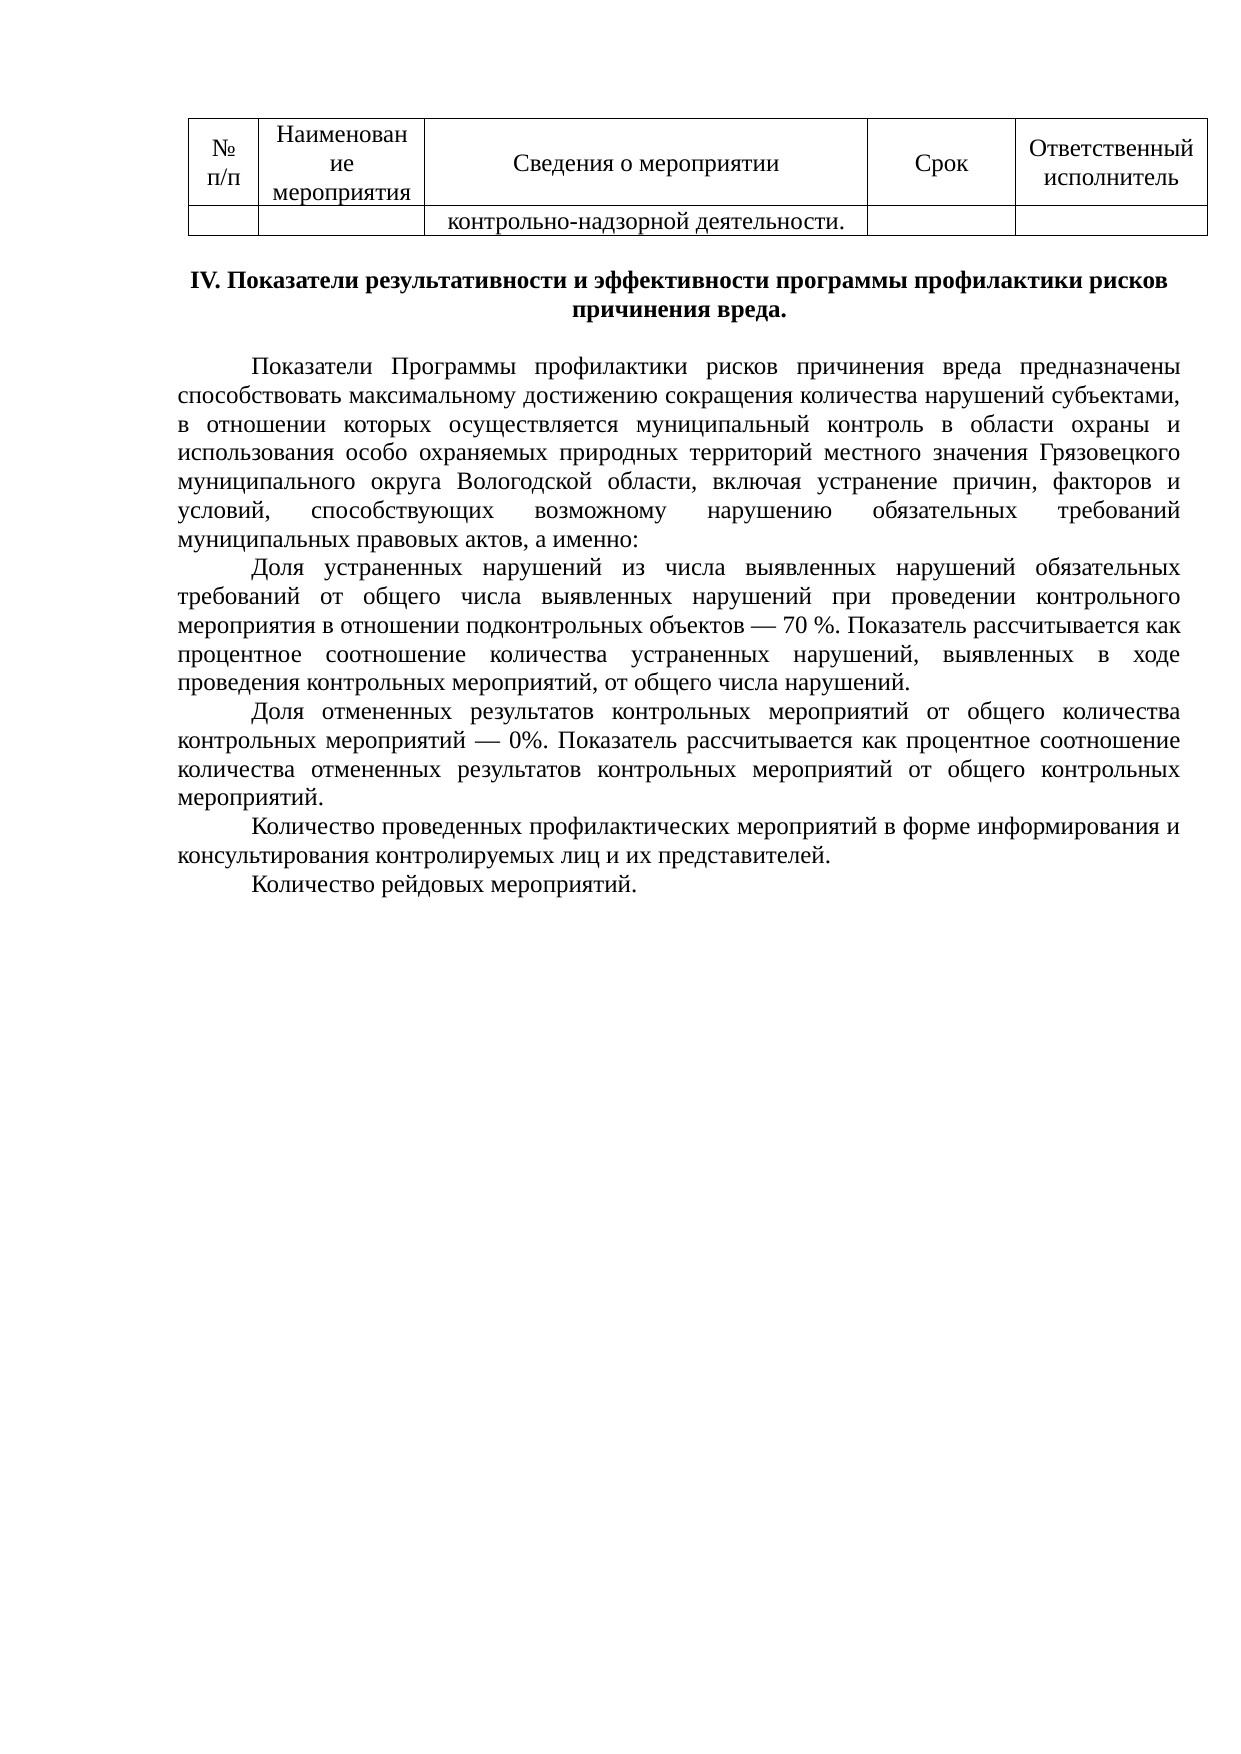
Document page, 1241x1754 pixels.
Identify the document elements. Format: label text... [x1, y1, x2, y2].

table_header Наименование мероприятия [259, 119, 424, 205]
table_cell [259, 206, 424, 235]
text IV. Показатели результативности и эффективности программы профилактики рисков причинения вреда. [177, 265, 1181, 322]
table_header Срок [868, 119, 1015, 205]
text Показатели Программы профилактики рисков причинения вреда предназначены способствовать максимальному достижению сокращения количества нарушений субъектами, в отношении которых осуществляется муниципальный контроль в области охраны и использования особо охраняемых природных территорий местного значения Грязовецкого муниципального округа Вологодской области, включая устранение причин, факторов и условий, способствующих возможному нарушению обязательных требований муниципальных правовых актов, а именно: [177, 351, 1181, 552]
text Количество проведенных профилактических мероприятий в форме информирования и консультирования контролируемых лиц и их представителей. [177, 811, 1181, 869]
text Количество рейдовых мероприятий. [177, 869, 1181, 897]
table_cell [1016, 206, 1207, 235]
table_cell контрольно-надзорной деятельности. [425, 206, 867, 235]
text Доля устраненных нарушений из числа выявленных нарушений обязательных требований от общего числа выявленных нарушений при проведении контрольного мероприятия в отношении подконтрольных объектов — 70 %. Показатель рассчитывается как процентное соотношение количества устраненных нарушений, выявленных в ходе проведения контрольных мероприятий, от общего числа нарушений. [177, 552, 1181, 696]
table_cell [868, 206, 1015, 235]
table_header Сведения о мероприятии [425, 119, 867, 205]
table_header Ответственный исполнитель [1016, 119, 1207, 205]
table_cell [189, 206, 258, 235]
text Доля отмененных результатов контрольных мероприятий от общего количества контрольных мероприятий — 0%. Показатель рассчитывается как процентное соотношение количества отмененных результатов контрольных мероприятий от общего контрольных мероприятий. [177, 696, 1181, 811]
table_header № п/п [189, 119, 258, 205]
